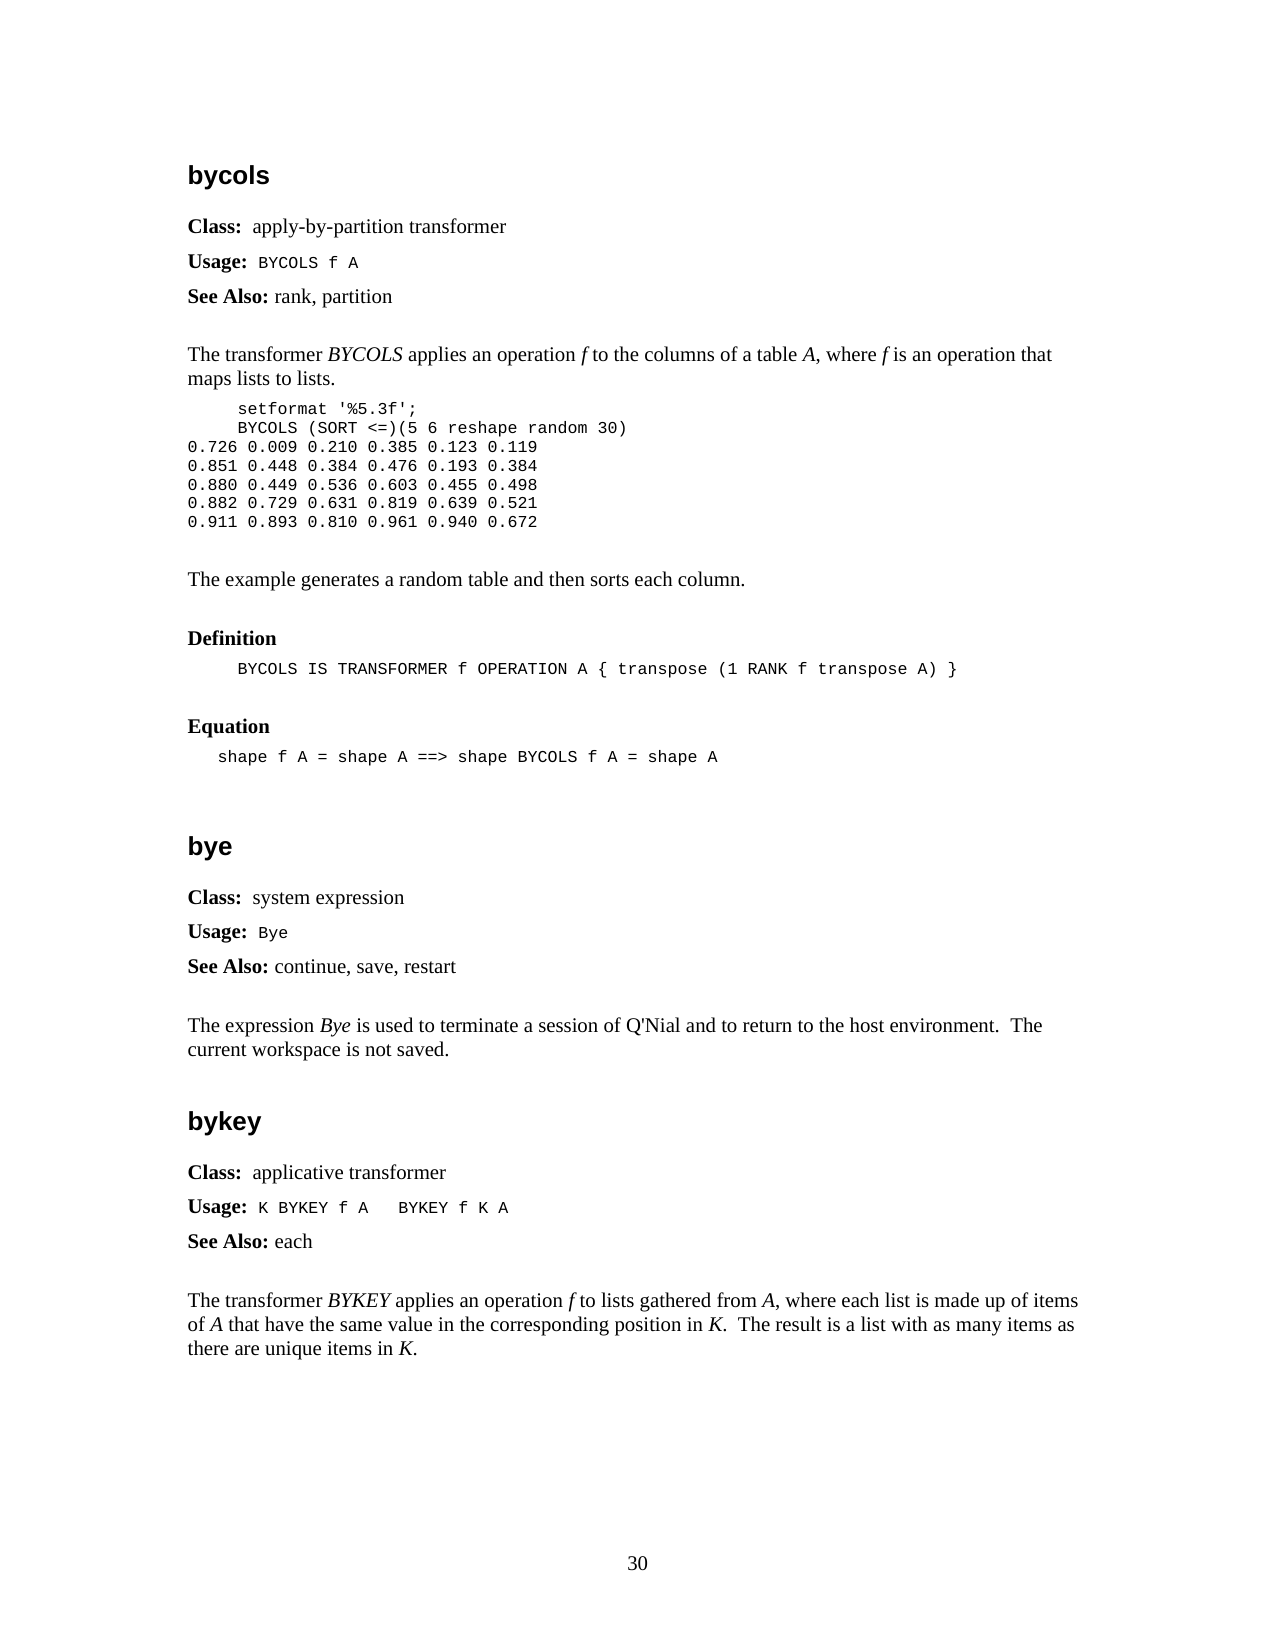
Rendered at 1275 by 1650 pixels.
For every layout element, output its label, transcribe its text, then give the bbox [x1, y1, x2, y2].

text Usage: K BYKEY f A BYKEY f K A [187, 1194, 1087, 1218]
text See Also: rank, partition [187, 284, 1087, 332]
text shape f A = shape A ==> shape BYCOLS f A = shape A [187, 748, 1087, 786]
text Class: system expression [187, 885, 1087, 909]
text The expression Bye is used to terminate a session of Q'Nial and to return to the host environment. The current workspace is not saved. [187, 1013, 1087, 1061]
text See Also: continue, save, restart [187, 954, 1087, 1002]
text See Also: each [187, 1229, 1087, 1277]
text BYCOLS IS TRANSFORMER f OPERATION A { transpose (1 RANK f transpose A) } [187, 660, 1087, 703]
text Class: apply-by-partition transformer [187, 214, 1087, 238]
text The example generates a random table and then sorts each column. [187, 567, 1087, 615]
text Usage: BYCOLS f A [187, 249, 1087, 273]
text bykey [187, 1106, 1087, 1136]
text Equation [187, 714, 1087, 738]
text Usage: Bye [187, 919, 1087, 944]
text The transformer BYKEY applies an operation f to lists gathered from A, where each list is made up of items of A that have the same value in the corresponding position in K. The result is a list with as many items as there are unique items in K. [187, 1287, 1087, 1360]
text Definition [187, 626, 1087, 650]
text Class: applicative transformer [187, 1159, 1087, 1184]
text The transformer BYCOLS applies an operation f to the columns of a table A, where f is an operation that maps lists to lists. [187, 342, 1087, 390]
text setformat '%5.3f'; BYCOLS (SORT <=)(5 6 reshape random 30) 0.726 0.009 0.210 0.385 0.123 0.119 0.851 0.448 0.384 0.476 0.193 0.384 0.880 0.449 0.536 0.603 0.455 0.498 0.882 0.729 0.631 0.819 0.639 0.521 0.911 0.893 0.810 0.961 0.940 0.672 [187, 401, 1087, 557]
text bye [187, 831, 1087, 861]
text bycols [187, 160, 1087, 190]
